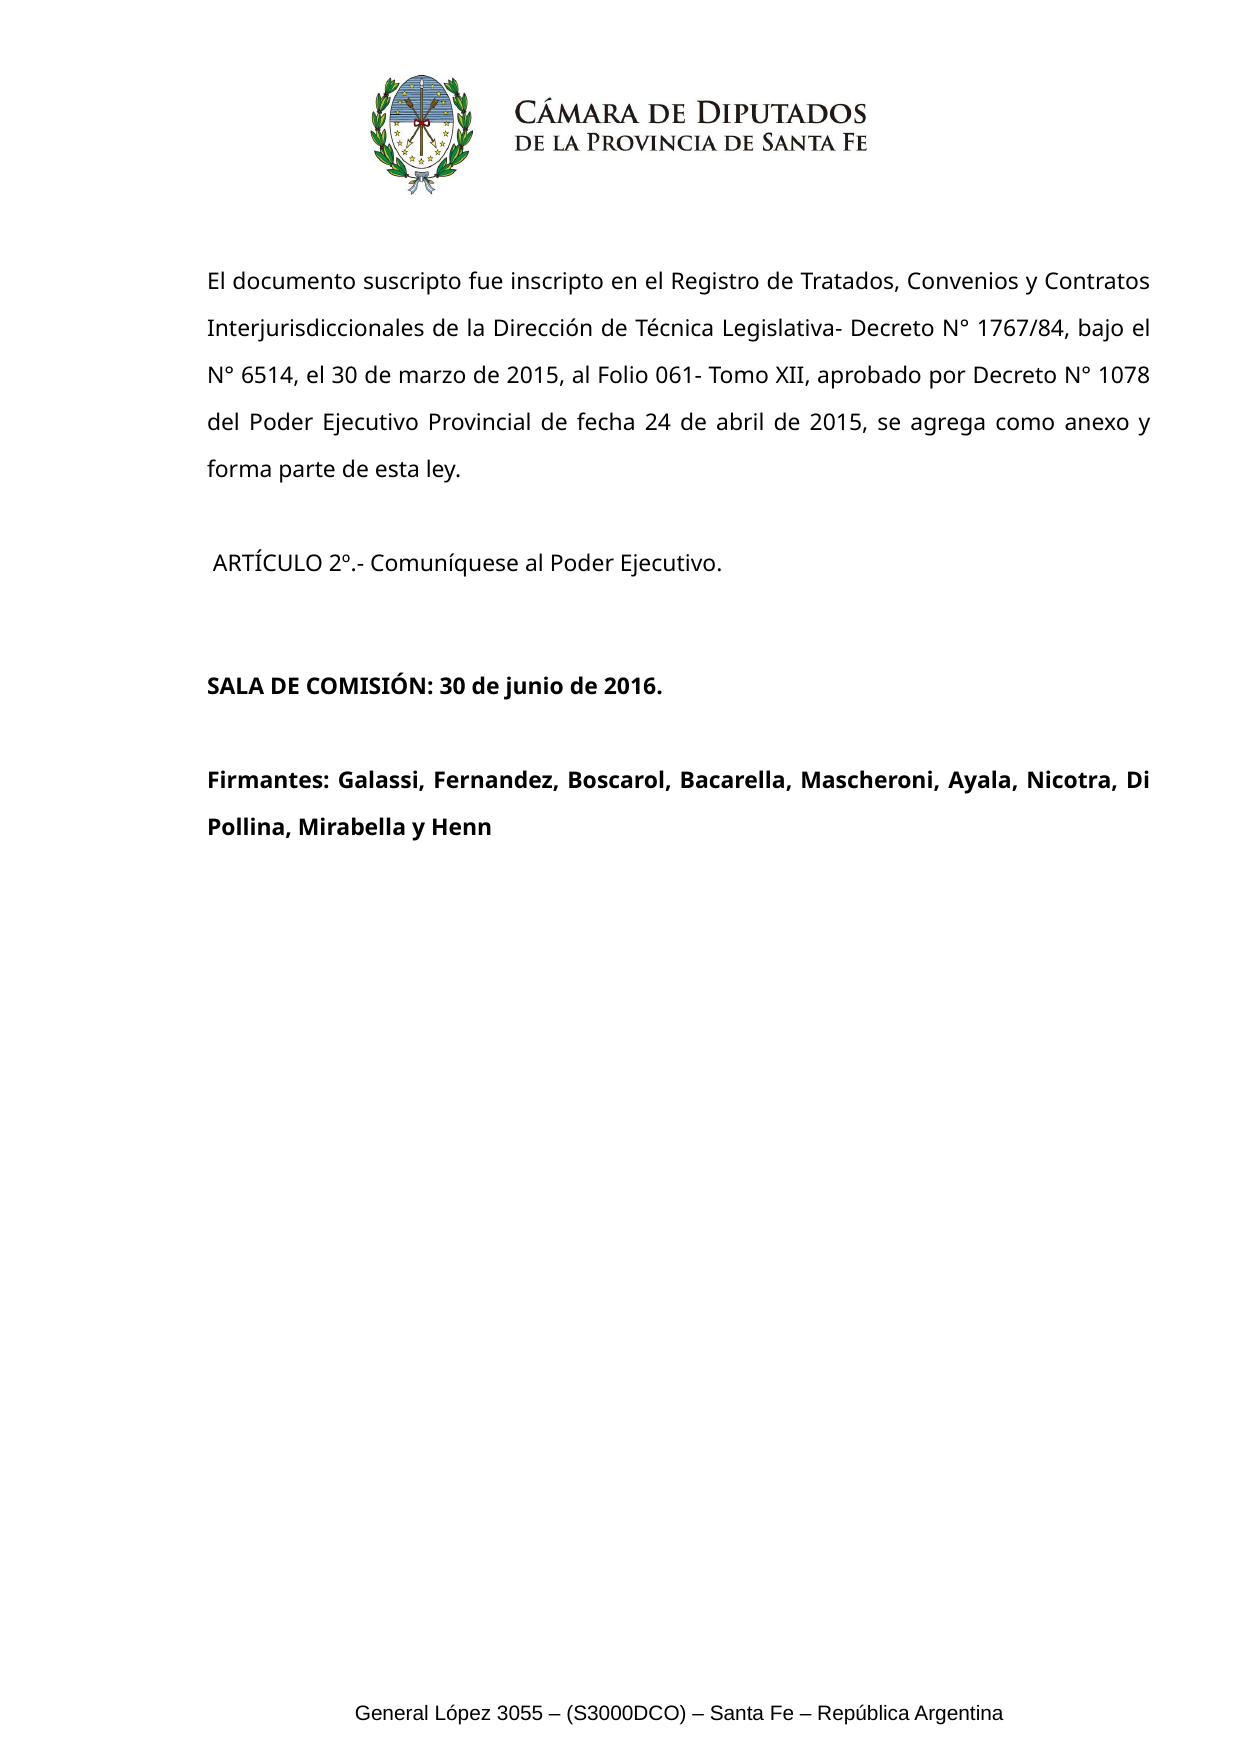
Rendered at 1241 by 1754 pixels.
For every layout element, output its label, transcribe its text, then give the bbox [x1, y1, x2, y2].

text El documento suscripto fue inscripto en el Registro de Tratados, Convenios y Contratos Interjurisdiccionales de la Dirección de Técnica Legislativa- Decreto N° 1767/84, bajo el N° 6514, el 30 de marzo de 2015, al Folio 061- Tomo XII, aprobado por Decreto N° 1078 del Poder Ejecutivo Provincial de fecha 24 de abril de 2015, se agrega como anexo y forma parte de esta ley. [207, 265, 1152, 484]
picture [370, 75, 867, 199]
text Firmantes: Galassi, Fernandez, Boscarol, Bacarella, Mascheroni, Ayala, Nicotra, Di Pollina, Mirabella y Henn [207, 763, 1152, 842]
text ARTÍCULO 2º.- Comuníquese al Poder Ejecutivo. [207, 547, 1152, 578]
text SALA DE COMISIÓN: 30 de junio de 2016. [207, 670, 1152, 701]
